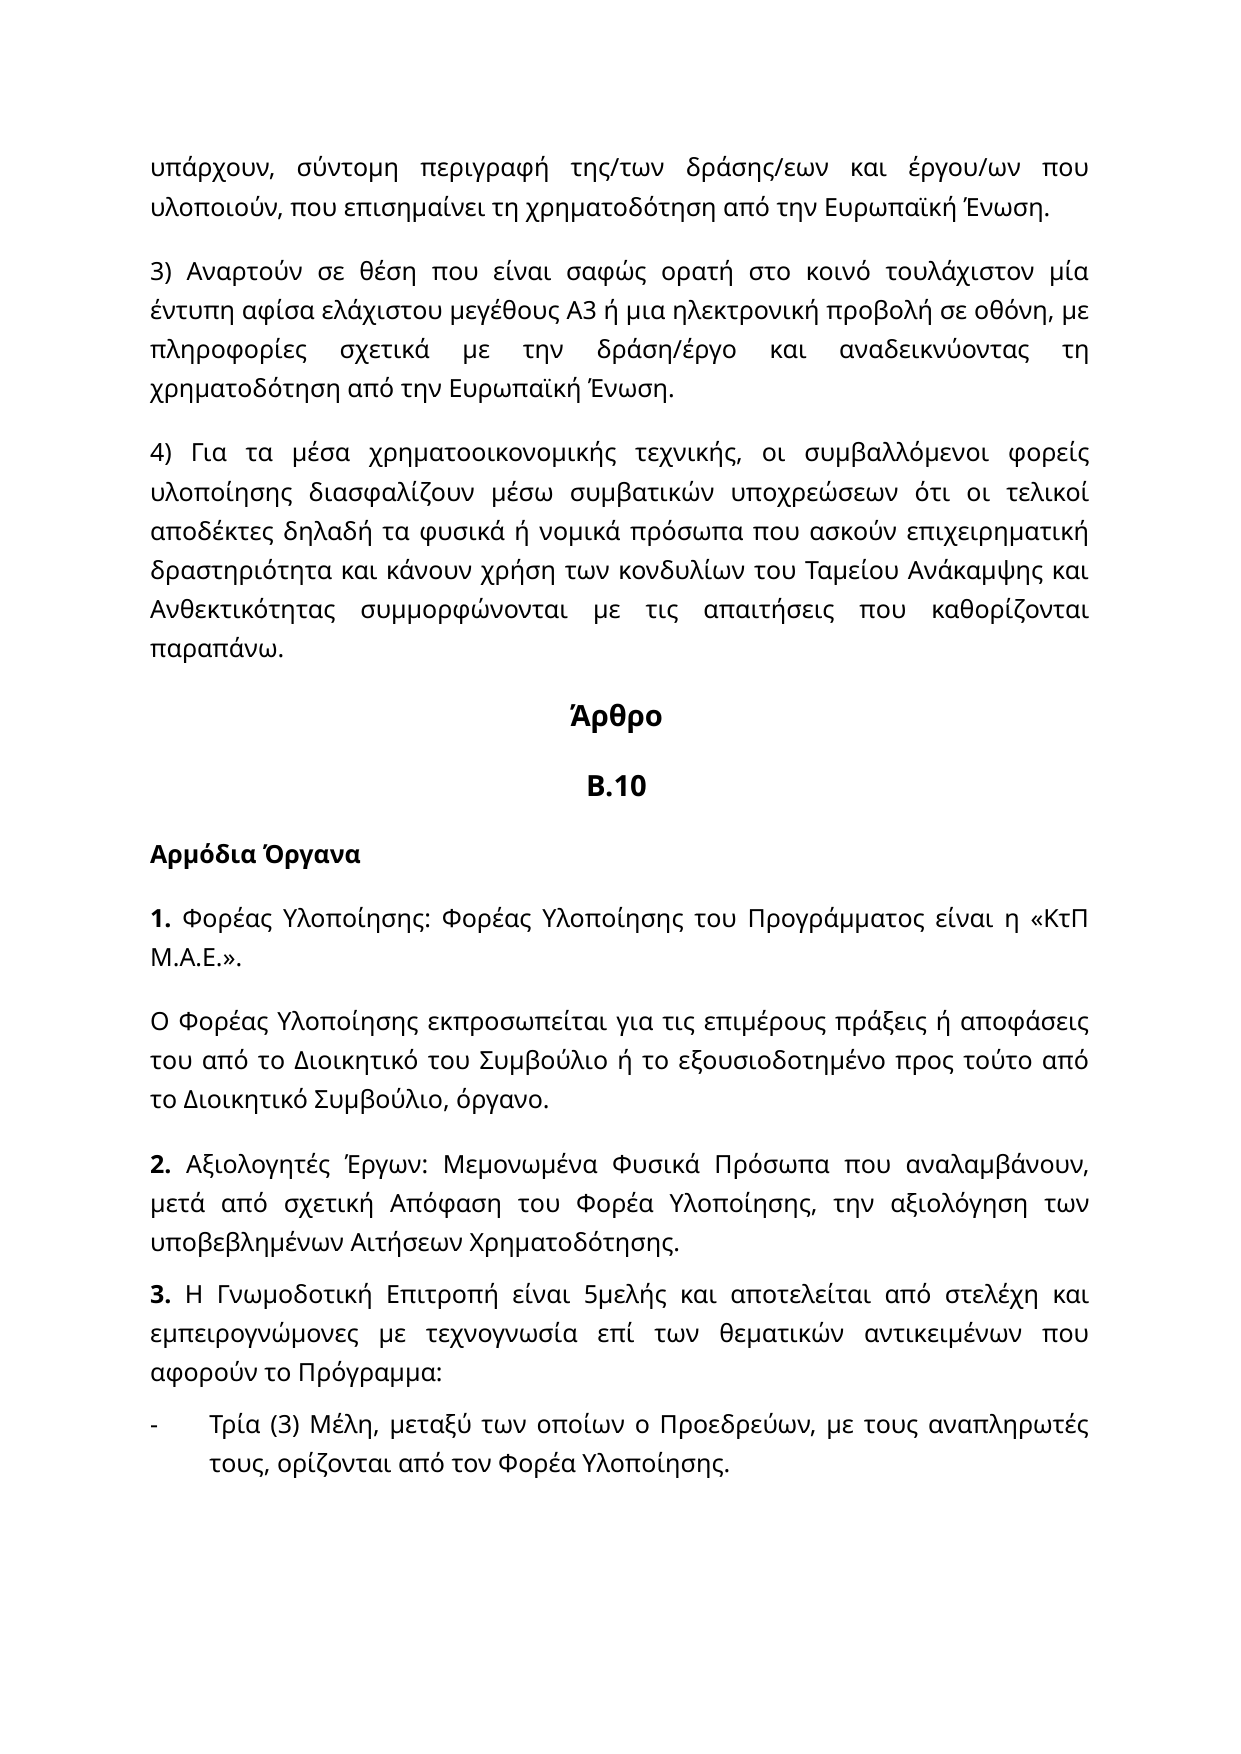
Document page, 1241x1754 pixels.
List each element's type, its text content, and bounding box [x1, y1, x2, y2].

text 4) Για τα μέσα χρηματοοικονομικής τεχνικής, οι συμβαλλόμενοι φορείς υλοποίησης διασφαλίζουν μέσω συμβατικών υποχρεώσεων ότι οι τελικοί αποδέκτες δηλαδή τα φυσικά ή νομικά πρόσωπα που ασκούν επιχειρηματική δραστηριότητα και κάνουν χρήση των κονδυλίων του Ταμείου Ανάκαμψης και Ανθεκτικότητας συμμορφώνονται με τις απαιτήσεις που καθορίζονται παραπάνω. [150, 435, 1090, 665]
list - Τρία (3) Μέλη, μεταξύ των οποίων ο Προεδρεύων, με τους αναπληρωτές τους, ορίζονται από τον Φορέα Υλοποίησης. [150, 1406, 1090, 1479]
text 3. Η Γνωμοδοτική Επιτροπή είναι 5μελής και αποτελείται από στελέχη και εμπειρογνώμονες με τεχνογνωσία επί των θεματικών αντικειμένων που αφορούν το Πρόγραμμα: [150, 1276, 1090, 1389]
text υπάρχουν, σύντομη περιγραφή της/των δράσης/εων και έργου/ων που υλοποιούν, που επισημαίνει τη χρηματοδότηση από την Ευρωπαϊκή Ένωση. [150, 150, 1090, 223]
subtitle Άρθρο [150, 695, 1090, 735]
text Αρμόδια Όργανα [150, 836, 1090, 870]
text 2. Αξιολογητές Έργων: Μεμονωμένα Φυσικά Πρόσωπα που αναλαμβάνουν, μετά από σχετική Απόφαση του Φορέα Υλοποίησης, την αξιολόγηση των υποβεβλημένων Αιτήσεων Χρηματοδότησης. [150, 1146, 1090, 1259]
subtitle Β.10 [150, 766, 1090, 805]
text Ο Φορέας Υλοποίησης εκπροσωπείται για τις επιμέρους πράξεις ή αποφάσεις του από το Διοικητικό του Συμβούλιο ή το εξουσιοδοτημένο προς τούτο από το Διοικητικό Συμβούλιο, όργανο. [150, 1004, 1090, 1116]
text 3) Αναρτούν σε θέση που είναι σαφώς ορατή στο κοινό τουλάχιστον μία έντυπη αφίσα ελάχιστου μεγέθους Α3 ή μια ηλεκτρονική προβολή σε οθόνη, με πληροφορίες σχετικά με την δράση/έργο και αναδεικνύοντας τη χρηματοδότηση από την Ευρωπαϊκή Ένωση. [150, 253, 1090, 405]
text 1. Φορέας Υλοποίησης: Φορέας Υλοποίησης του Προγράμματος είναι η «ΚτΠ Μ.Α.Ε.». [150, 900, 1090, 974]
